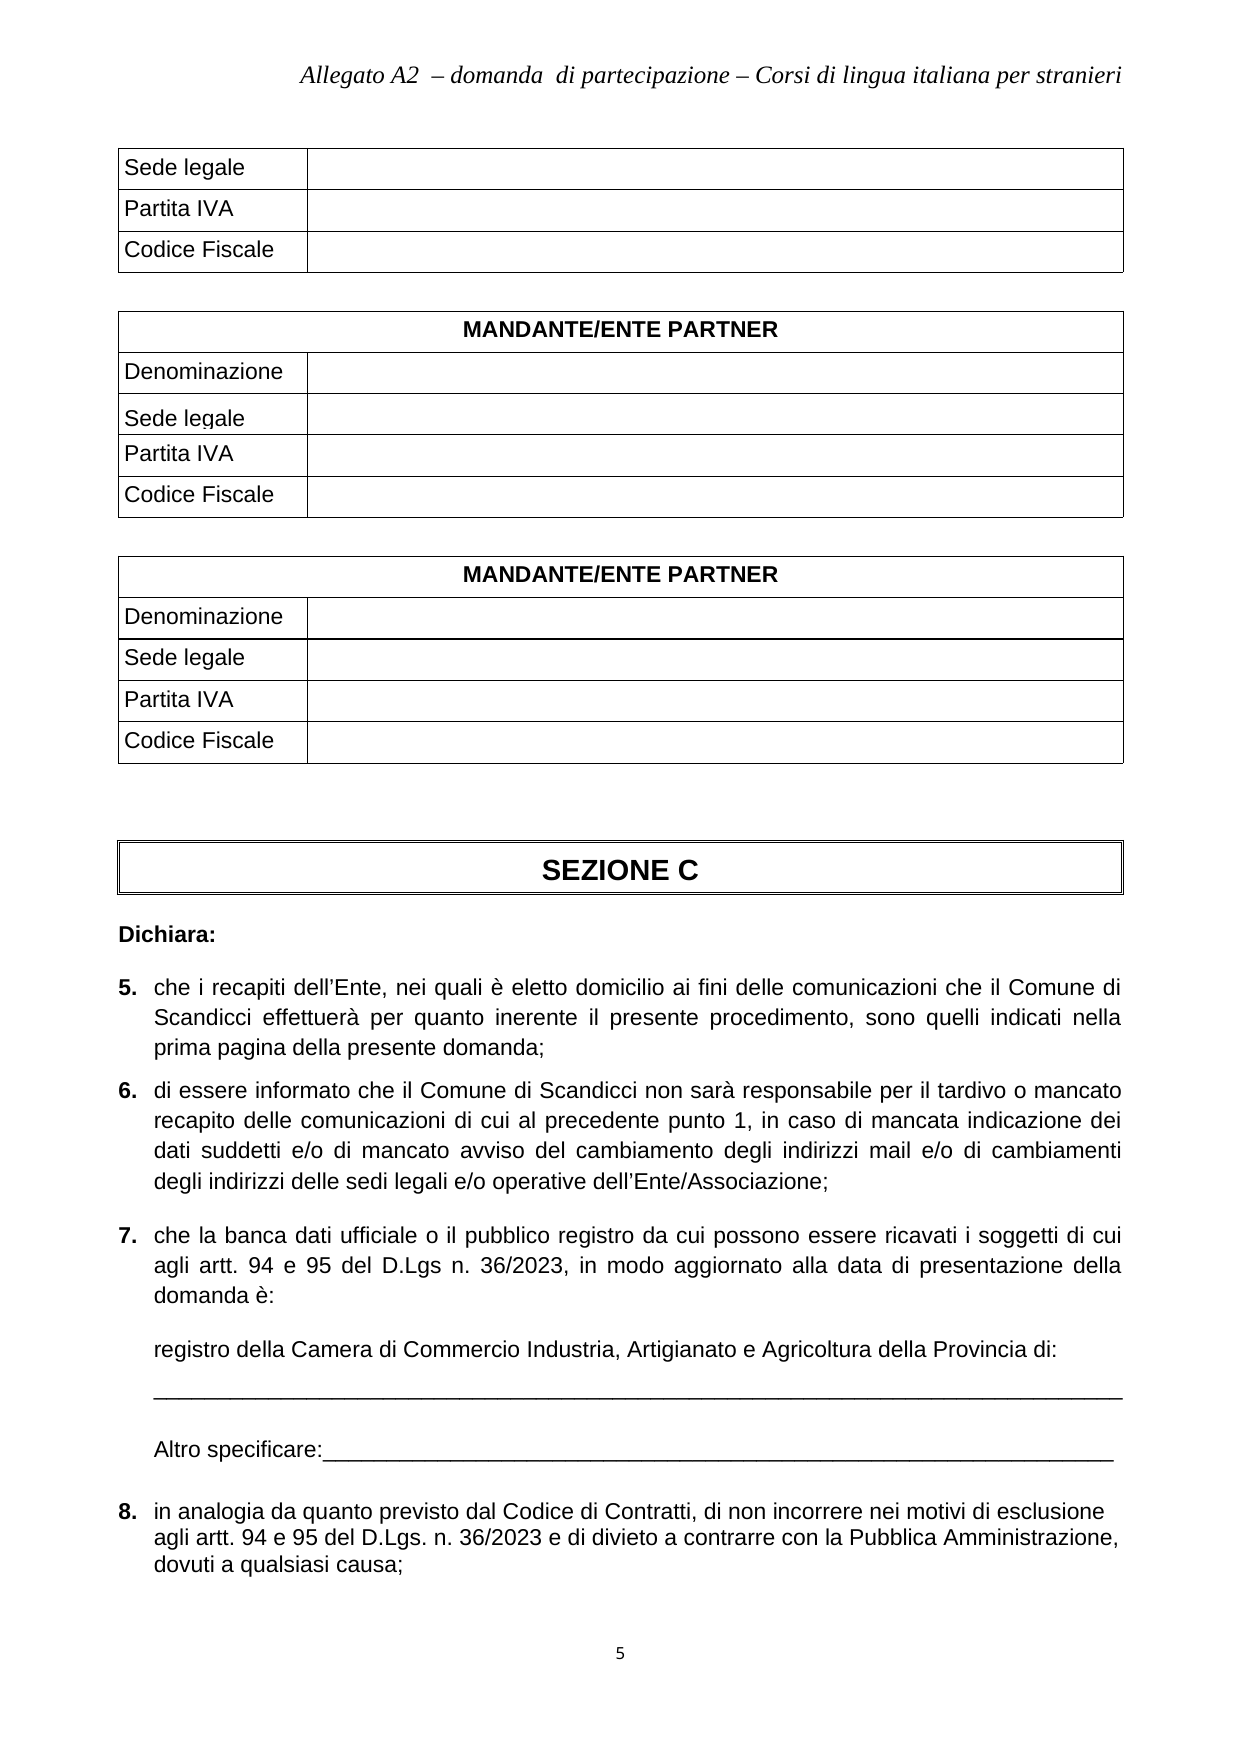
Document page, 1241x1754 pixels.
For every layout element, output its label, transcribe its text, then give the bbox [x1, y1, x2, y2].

table_header Denominazione [119, 598, 307, 638]
table_header Partita IVA [119, 435, 307, 476]
table_header MANDANTE/ENTE PARTNER [119, 557, 1123, 597]
table_header [308, 722, 1123, 763]
list che la banca dati ufficiale o il pubblico registro da cui possono essere ricavati i soggetti di cui agli artt. 94 e 95 del D.Lgs n. 36/2023, in modo aggiornato alla data di presentazione della domanda è: [118, 1222, 1122, 1308]
table_header [308, 353, 1123, 393]
table_header SEZIONE C [120, 843, 1121, 892]
table_header Sede legale [119, 149, 307, 189]
table_header [308, 232, 1123, 272]
table_header Partita IVA [119, 681, 307, 721]
table_header Sede legale [119, 394, 307, 434]
table_header [308, 477, 1123, 517]
table_header Codice Fiscale [119, 232, 307, 272]
list che i recapiti dell’Ente, nei quali è eletto domicilio ai fini delle comunicazioni che il Comune di Scandicci effettuerà per quanto inerente il presente procedimento, sono quelli indicati nella prima pagina della presente domanda; [118, 974, 1122, 1061]
table_header [308, 598, 1123, 638]
list in analogia da quanto previsto dal Codice di Contratti, di non incorrere nei motivi di esclusione agli artt. 94 e 95 del D.Lgs. n. 36/2023 e di divieto a contrarre con la Pubblica Amministrazione, dovuti a qualsiasi causa; [118, 1498, 1122, 1577]
table_header Sede legale [119, 640, 307, 680]
table_header MANDANTE/ENTE PARTNER [119, 312, 1123, 352]
table_header [308, 394, 1123, 434]
table_header [308, 681, 1123, 721]
list di essere informato che il Comune di Scandicci non sarà responsabile per il tardivo o mancato recapito delle comunicazioni di cui al precedente punto 1, in caso di mancata indicazione dei dati suddetti e/o di mancato avviso del cambiamento degli indirizzi mail e/o di cambiamenti degli indirizzi delle sedi legali e/o operative dell’Ente/Associazione; [118, 1077, 1122, 1194]
table_header Codice Fiscale [119, 477, 307, 517]
table_header Codice Fiscale [119, 722, 307, 763]
table_header [308, 435, 1123, 476]
table_header Partita IVA [119, 190, 307, 231]
list ____________________________________________________________________________ [153, 1374, 1122, 1398]
list registro della Camera di Commercio Industria, Artigianato e Agricoltura della Provincia di: [112, 1336, 1122, 1362]
table_header [308, 640, 1123, 680]
table_header [308, 190, 1123, 231]
table_header [308, 149, 1123, 189]
table_header Denominazione [119, 353, 307, 393]
list Altro specificare:______________________________________________________________ [153, 1436, 1122, 1462]
text Dichiara: [118, 921, 1122, 948]
